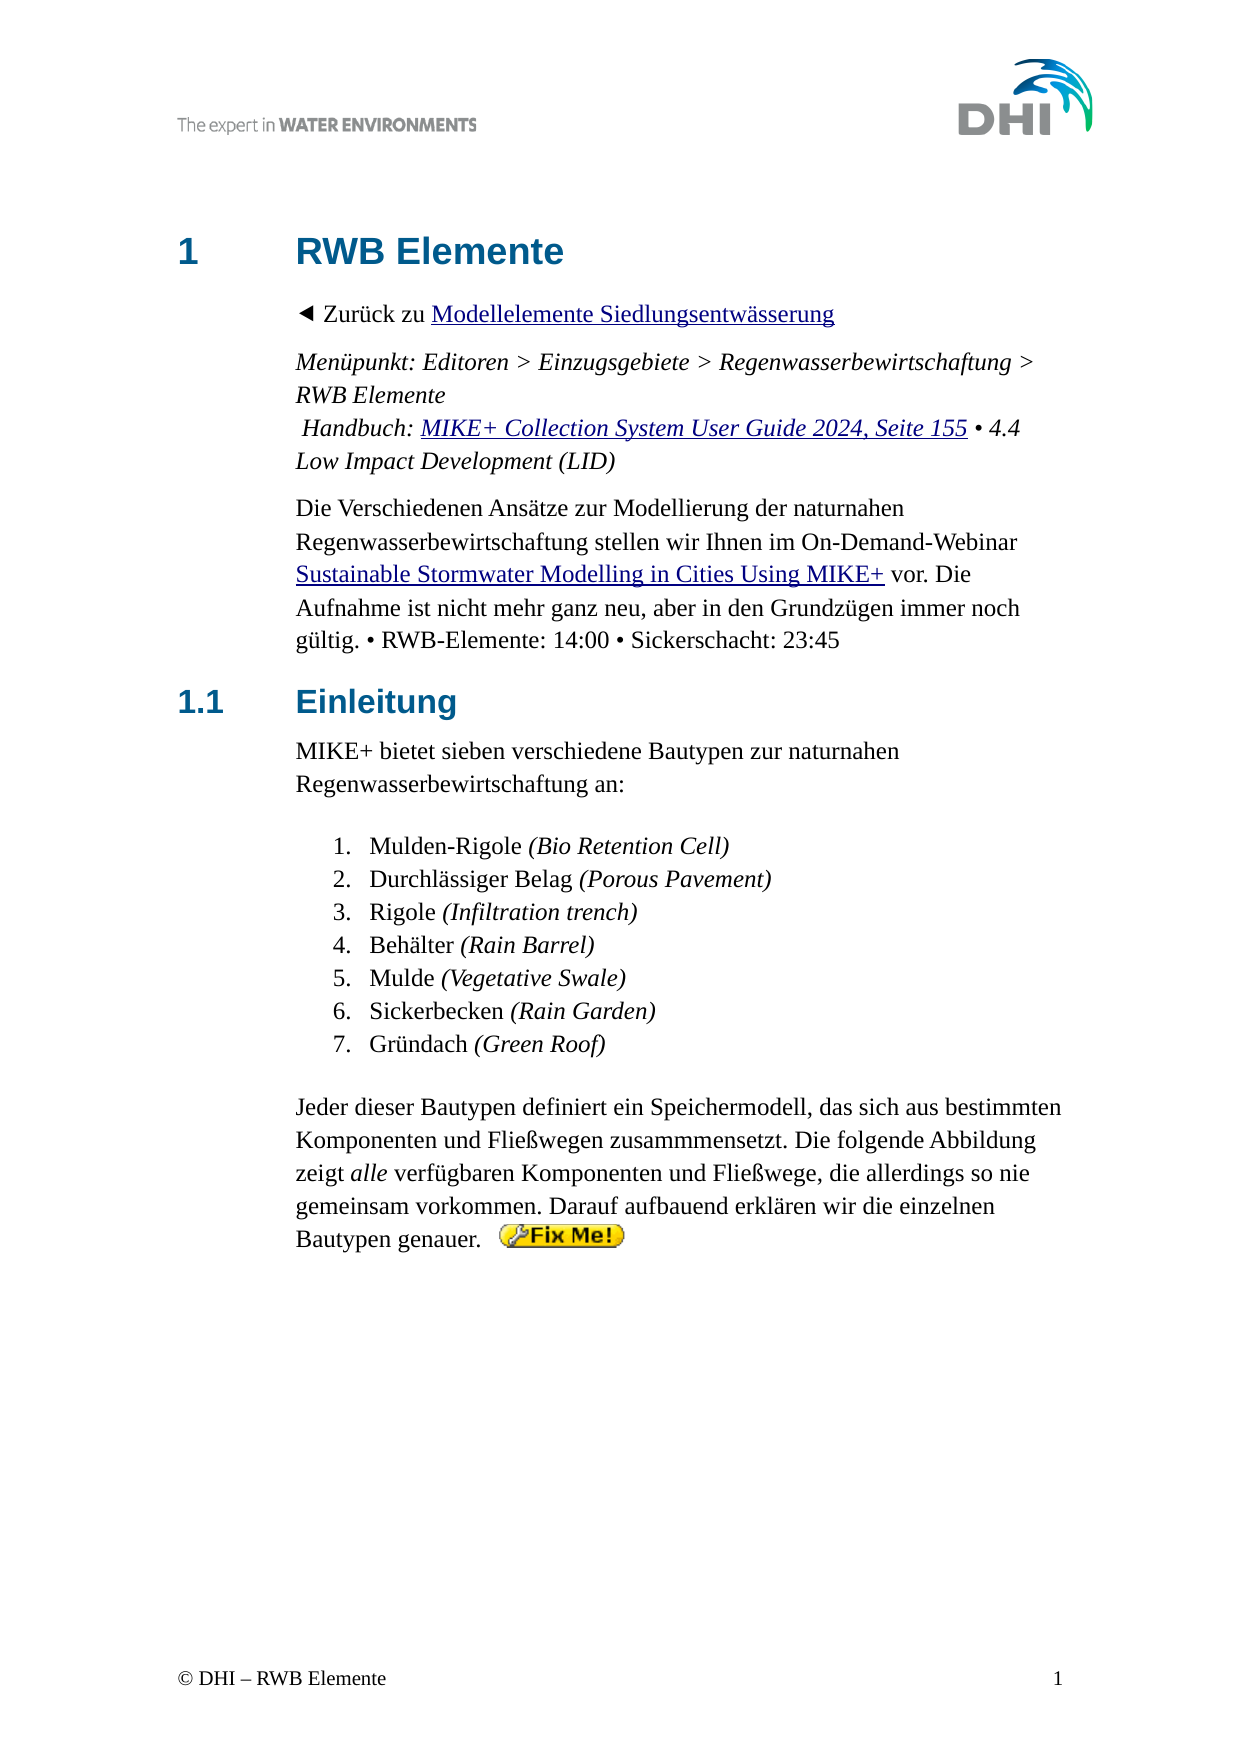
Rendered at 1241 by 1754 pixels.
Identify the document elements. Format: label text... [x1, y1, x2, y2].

list Mulde (Vegetative Swale) [351, 963, 1063, 992]
subtitle Einleitung [177, 682, 1063, 721]
text MIKE+ bietet sieben verschiedene Bautypen zur naturnahen Regenwasserbewirtschaftung an: [295, 736, 1063, 797]
list Sickerbecken (Rain Garden) [351, 996, 1063, 1025]
text Jeder dieser Bautypen definiert ein Speichermodell, das sich aus bestimmten Komponenten und Fließwegen zusammmensetzt. Die folgende Abbildung zeigt alle verfügbaren Komponenten und Fließwege, die allerdings so nie gemeinsam vorkommen. Darauf aufbauend erklären wir die einzelnen Bautypen genauer. [295, 1092, 1063, 1253]
list Mulden-Rigole (Bio Retention Cell) [351, 831, 1063, 860]
subtitle RWB Elemente [177, 229, 1063, 272]
picture [499, 1224, 625, 1248]
picture [958, 59, 1093, 135]
list Rigole (Infiltration trench) [351, 897, 1063, 926]
text ⯇ Zurück zu Modellelemente Siedlungsentwässerung [295, 299, 1063, 328]
text Die Verschiedenen Ansätze zur Modellierung der naturnahen Regenwasserbewirtschaftung stellen wir Ihnen im On-Demand-Webinar Sustainable Stormwater Modelling in Cities Using MIKE+ vor. Die Aufnahme ist nicht mehr ganz neu, aber in den Grundzügen immer noch gültig. • RWB-Elemente: 14:00 • Sickerschacht: 23:45 [295, 493, 1063, 654]
list Durchlässiger Belag (Porous Pavement) [351, 864, 1063, 893]
picture [177, 117, 477, 135]
list Gründach (Green Roof) [351, 1029, 1063, 1058]
list Behälter (Rain Barrel) [351, 930, 1063, 959]
text Menüpunkt: Editoren > Einzugsgebiete > Regenwasserbewirtschaftung > RWB Elemente Handbuch: MIKE+ Collection System User Guide 2024, Seite 155 • 4.4 Low Impact Development (LID) [295, 347, 1063, 474]
